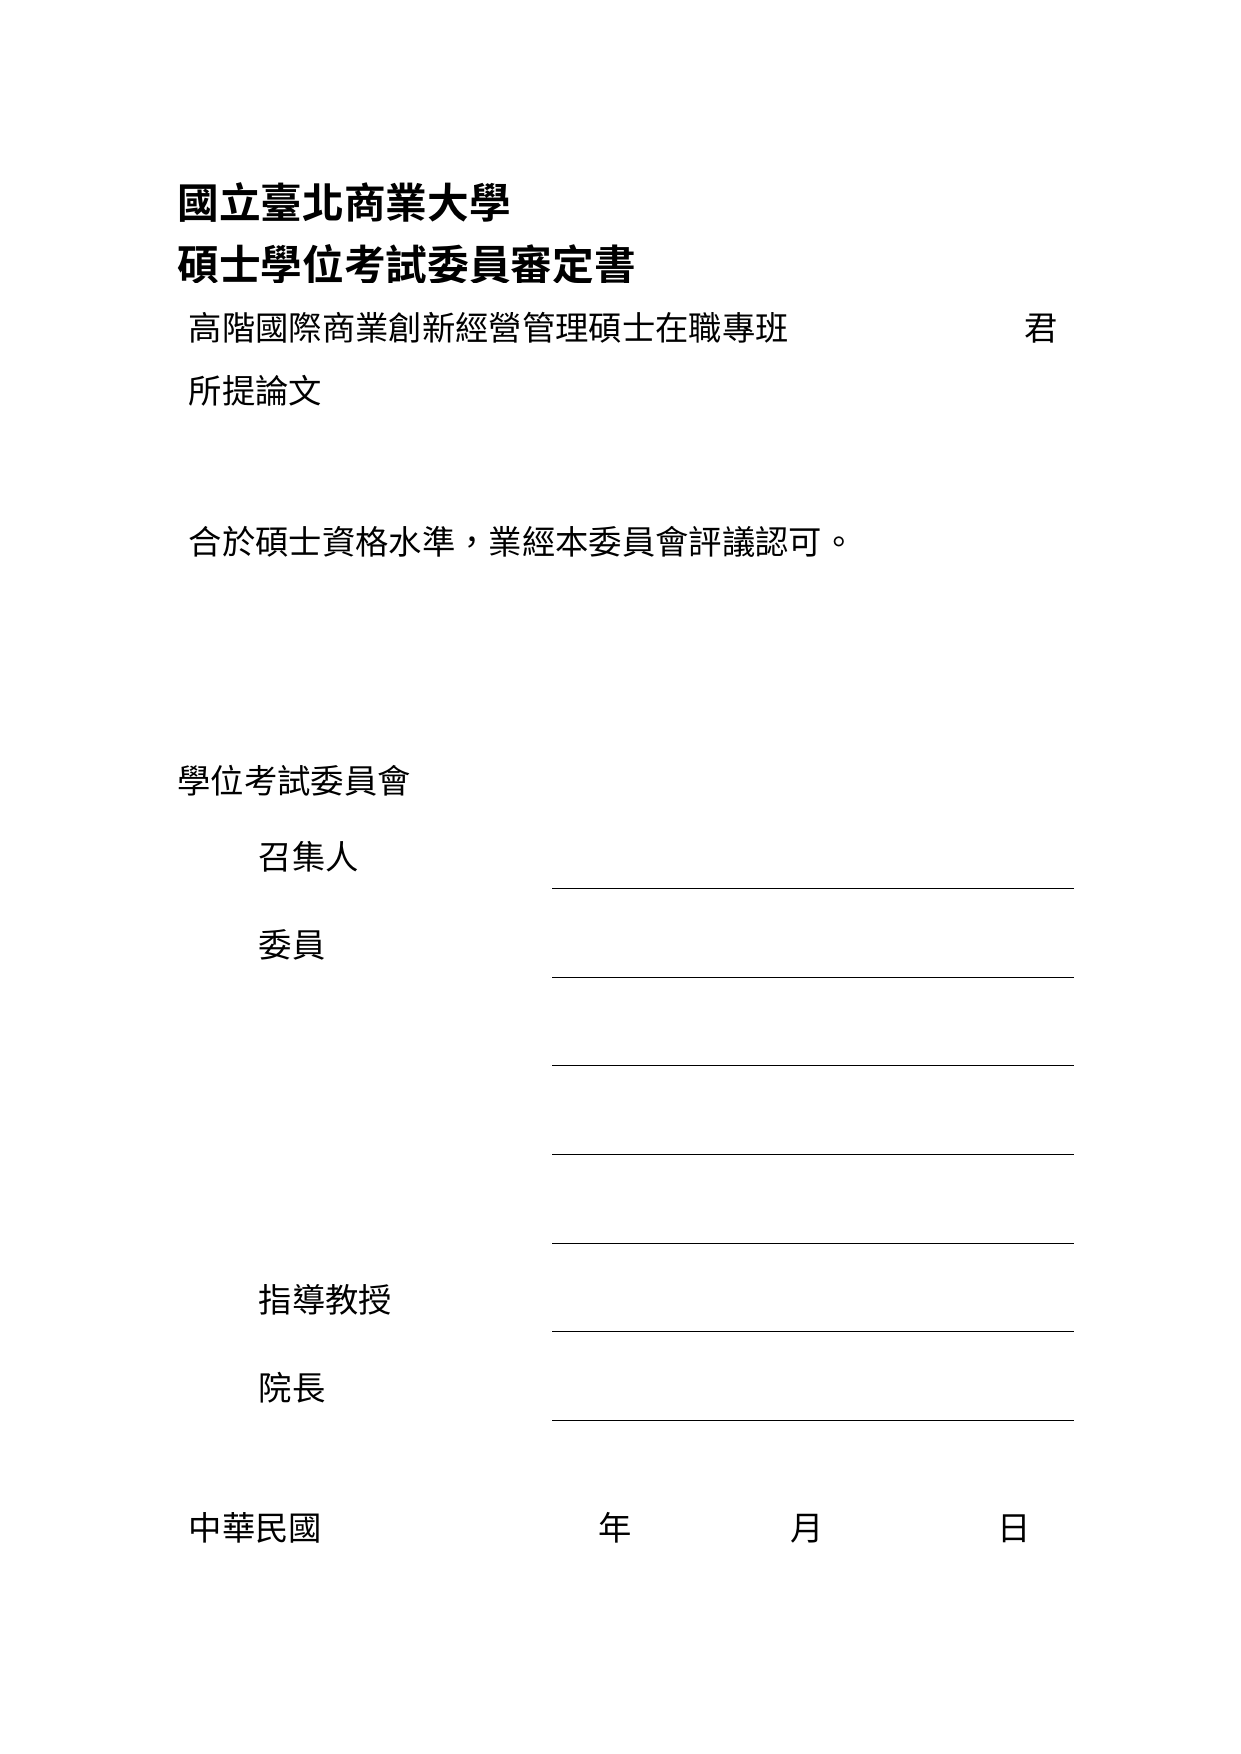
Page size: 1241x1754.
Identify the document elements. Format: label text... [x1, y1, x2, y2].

table_header 召集人 [248, 801, 528, 888]
table_cell 指導教授 [248, 1244, 528, 1331]
table_cell [552, 1332, 1074, 1419]
table_header 年 [588, 1484, 646, 1547]
table_header 君 [1014, 284, 1068, 347]
text 碩士學位考試委員審定書 [177, 221, 1063, 283]
table_header 高階國際商業創新經營管理碩士在職專班 [178, 284, 808, 347]
table_cell [552, 978, 1074, 1065]
table_cell [337, 348, 1068, 425]
table_cell 委員 [248, 889, 528, 977]
table_cell [529, 1332, 551, 1419]
table_cell [178, 426, 336, 498]
table_cell [552, 889, 1074, 977]
table_header [868, 1484, 985, 1547]
table_cell 合於碩士資格水準，業經本委員會評議認可。 [178, 499, 1068, 561]
table_header [647, 1484, 779, 1547]
table_cell [337, 426, 1068, 498]
table_header 中華民國 [178, 1484, 439, 1547]
table_cell [529, 978, 551, 1065]
table_cell 院長 [248, 1332, 528, 1419]
table_cell [529, 889, 551, 977]
table_cell [552, 1066, 1074, 1154]
table_cell [552, 1155, 1074, 1242]
text 學位考試委員會 [177, 737, 1063, 800]
table_header [529, 801, 551, 888]
table_header [440, 1484, 587, 1547]
table_cell [248, 1066, 528, 1154]
table_cell 所提論文 [178, 348, 336, 425]
table_cell [248, 978, 528, 1065]
table_cell [529, 1066, 551, 1154]
table_header [809, 284, 1013, 347]
table_cell [529, 1155, 551, 1242]
table_header 日 [986, 1484, 1068, 1547]
table_header [552, 801, 1074, 888]
text 國立臺北商業大學 [177, 158, 1063, 221]
table_header 月 [780, 1484, 867, 1547]
table_cell [552, 1244, 1074, 1331]
table_cell [529, 1244, 551, 1331]
table_cell [248, 1155, 528, 1242]
